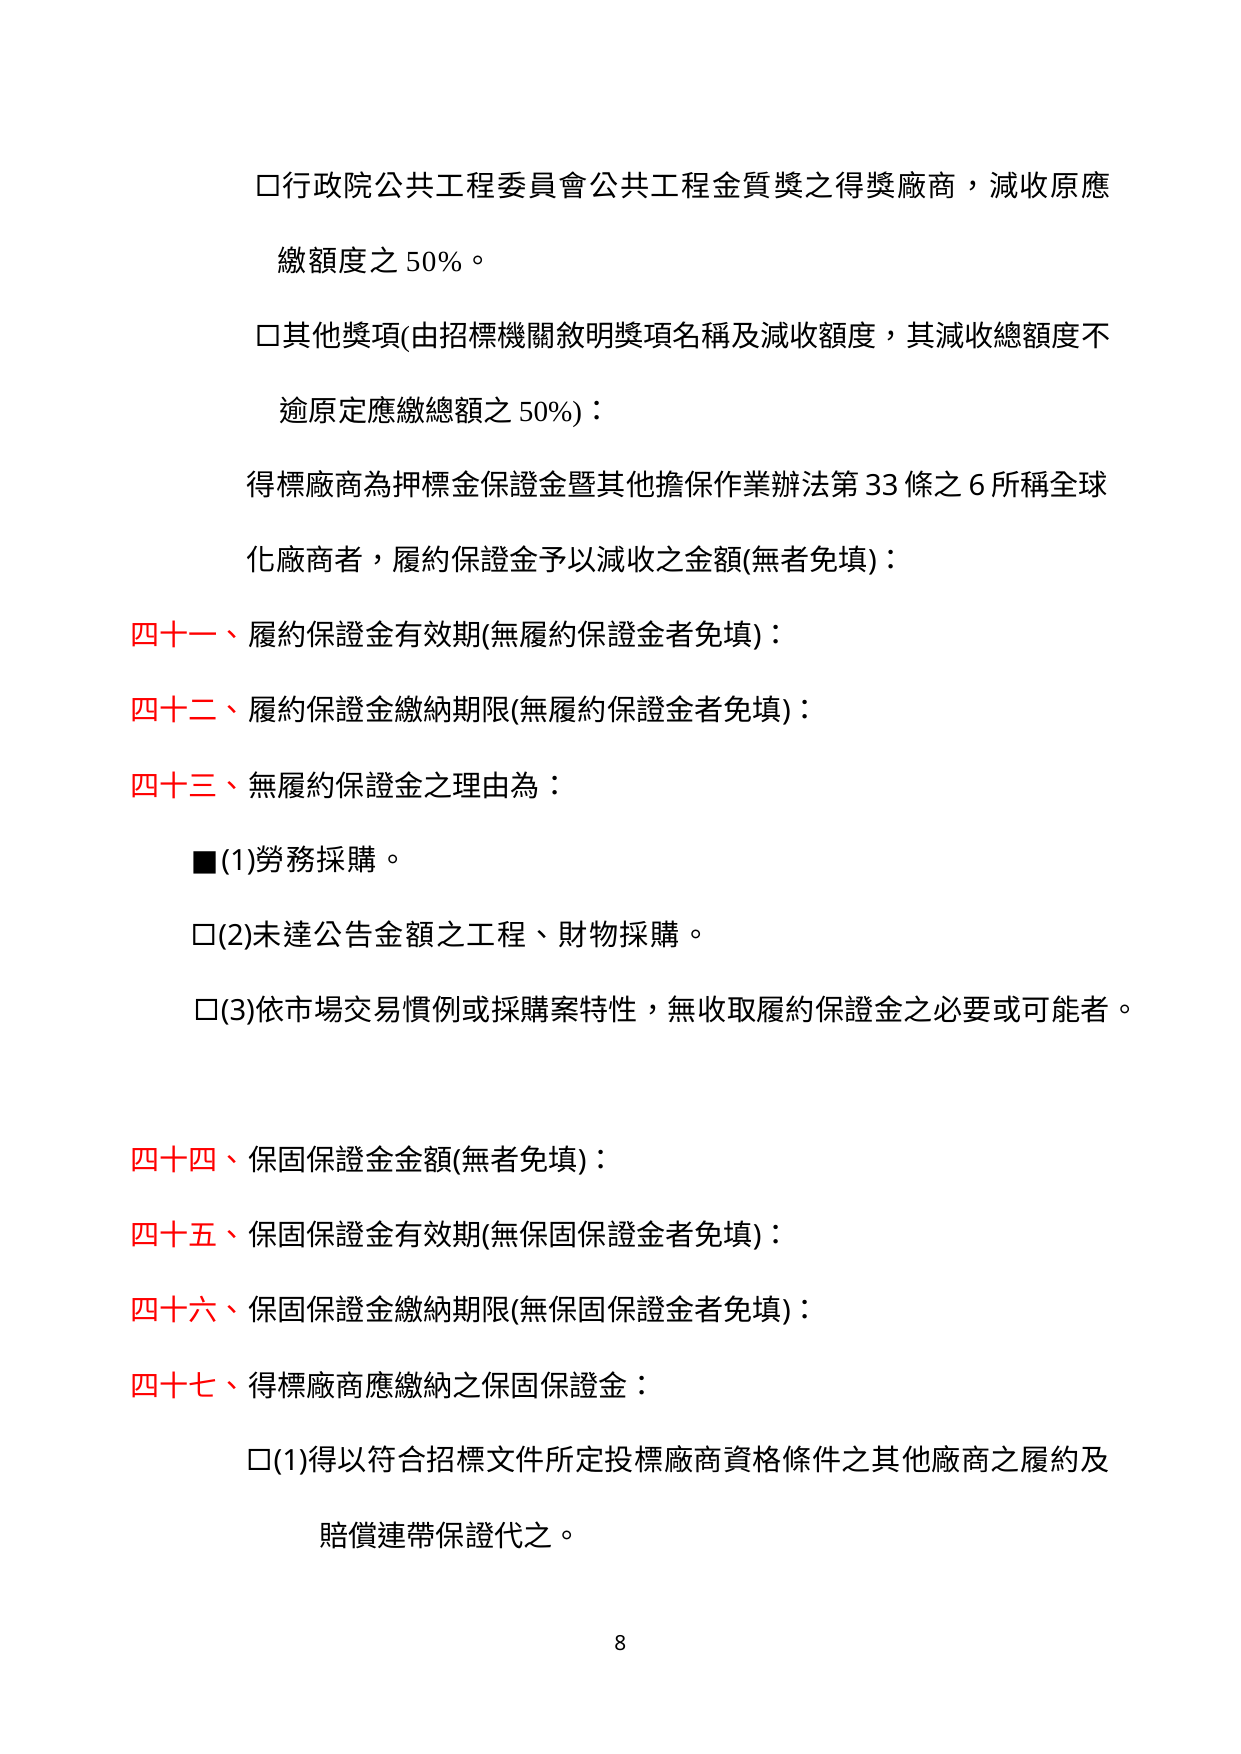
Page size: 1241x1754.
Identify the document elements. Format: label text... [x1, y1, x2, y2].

text (2)未達公告金額之工程、財物採購。 [130, 896, 1110, 971]
text 化廠商者，履約保證金予以減收之金額(無者免填)： [130, 521, 1110, 596]
list 保固保證金有效期(無保固保證金者免填)： [130, 1196, 1110, 1271]
text 行政院公共工程委員會公共工程金質獎之得獎廠商，減收原應繳額度之50%。 [255, 146, 1110, 296]
list 保固保證金金額(無者免填)： [130, 1121, 1110, 1196]
list 履約保證金有效期(無履約保證金者免填)： [130, 596, 1110, 671]
text 得標廠商為押標金保證金暨其他擔保作業辦法第33條之6所稱全球 [130, 446, 1110, 521]
text ■(1)勞務採購。 [130, 821, 1110, 896]
list 保固保證金繳納期限(無保固保證金者免填)： [130, 1271, 1110, 1346]
list 履約保證金繳納期限(無履約保證金者免填)： [130, 671, 1110, 746]
list 得標廠商應繳納之保固保證金： [130, 1346, 1110, 1421]
text 其他獎項(由招標機關敘明獎項名稱及減收額度，其減收總額度不逾原定應繳總額之50%)： [255, 296, 1110, 446]
text (3)依市場交易慣例或採購案特性，無收取履約保證金之必要或可能者。 [130, 971, 1110, 1121]
text (1)得以符合招標文件所定投標廠商資格條件之其他廠商之履約及賠償連帶保證代之。 [246, 1421, 1110, 1571]
list 無履約保證金之理由為： [130, 746, 1110, 821]
